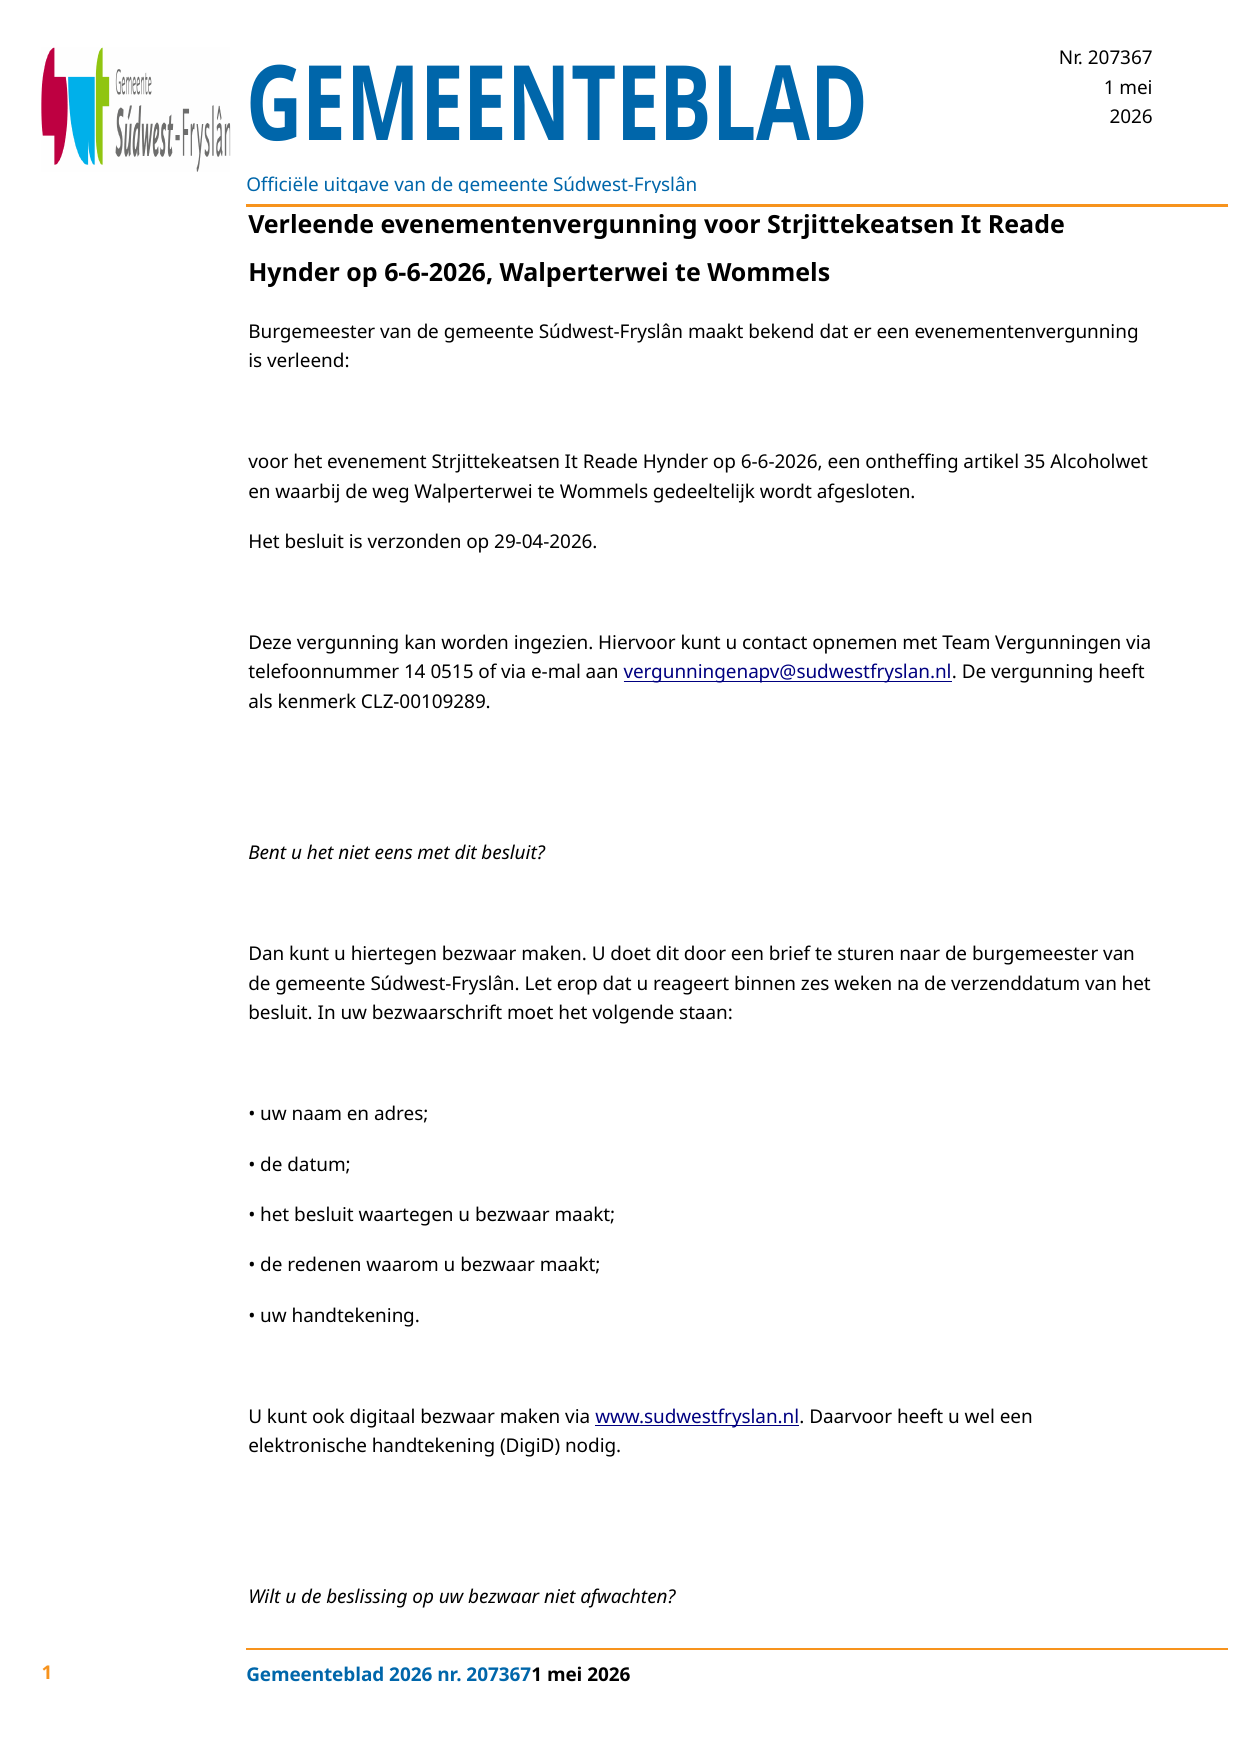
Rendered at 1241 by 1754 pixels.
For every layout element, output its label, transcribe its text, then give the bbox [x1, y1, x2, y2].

picture [41, 47, 231, 172]
text • uw handtekening. [248, 1302, 1152, 1328]
text • de redenen waarom u bezwaar maakt; [248, 1252, 1152, 1277]
text Deze vergunning kan worden ingezien. Hiervoor kunt u contact opnemen met Team Vergunningen via telefoonnummer 14 0515 of via e-mal aan vergunningenapv@sudwestfryslan.nl. De vergunning heeft als kenmerk CLZ-00109289. [248, 629, 1152, 714]
text Het besluit is verzonden op 29-04-2026. [248, 528, 1152, 554]
text voor het evenement Strjittekeatsen It Reade Hynder op 6-6-2026, een ontheffing artikel 35 Alcoholwet en waarbij de weg Walperterwei te Wommels gedeeltelijk wordt afgesloten. [248, 448, 1152, 504]
text U kunt ook digitaal bezwaar maken via www.sudwestfryslan.nl. Daarvoor heeft u wel een elektronische handtekening (DigiD) nodig. [248, 1403, 1152, 1458]
text Dan kunt u hiertegen bezwaar maken. U doet dit door een brief te sturen naar de burgemeester van de gemeente Súdwest-Fryslân. Let erop dat u reageert binnen zes weken na de verzenddatum van het besluit. In uw bezwaarschrift moet het volgende staan: [248, 940, 1152, 1025]
text Verleende evenementenvergunning voor Strjittekeatsen It Reade Hynder op 6-6-2026, Walperterwei te Wommels [248, 207, 1152, 288]
text Burgemeester van de gemeente Súdwest-Fryslân maakt bekend dat er een evenementenvergunning is verleend: [248, 318, 1152, 373]
text Wilt u de beslissing op uw bezwaar niet afwachten? [248, 1584, 1152, 1609]
text • het besluit waartegen u bezwaar maakt; [248, 1201, 1152, 1227]
text • uw naam en adres; [248, 1100, 1152, 1126]
text • de datum; [248, 1151, 1152, 1177]
text Bent u het niet eens met dit besluit? [248, 839, 1152, 865]
